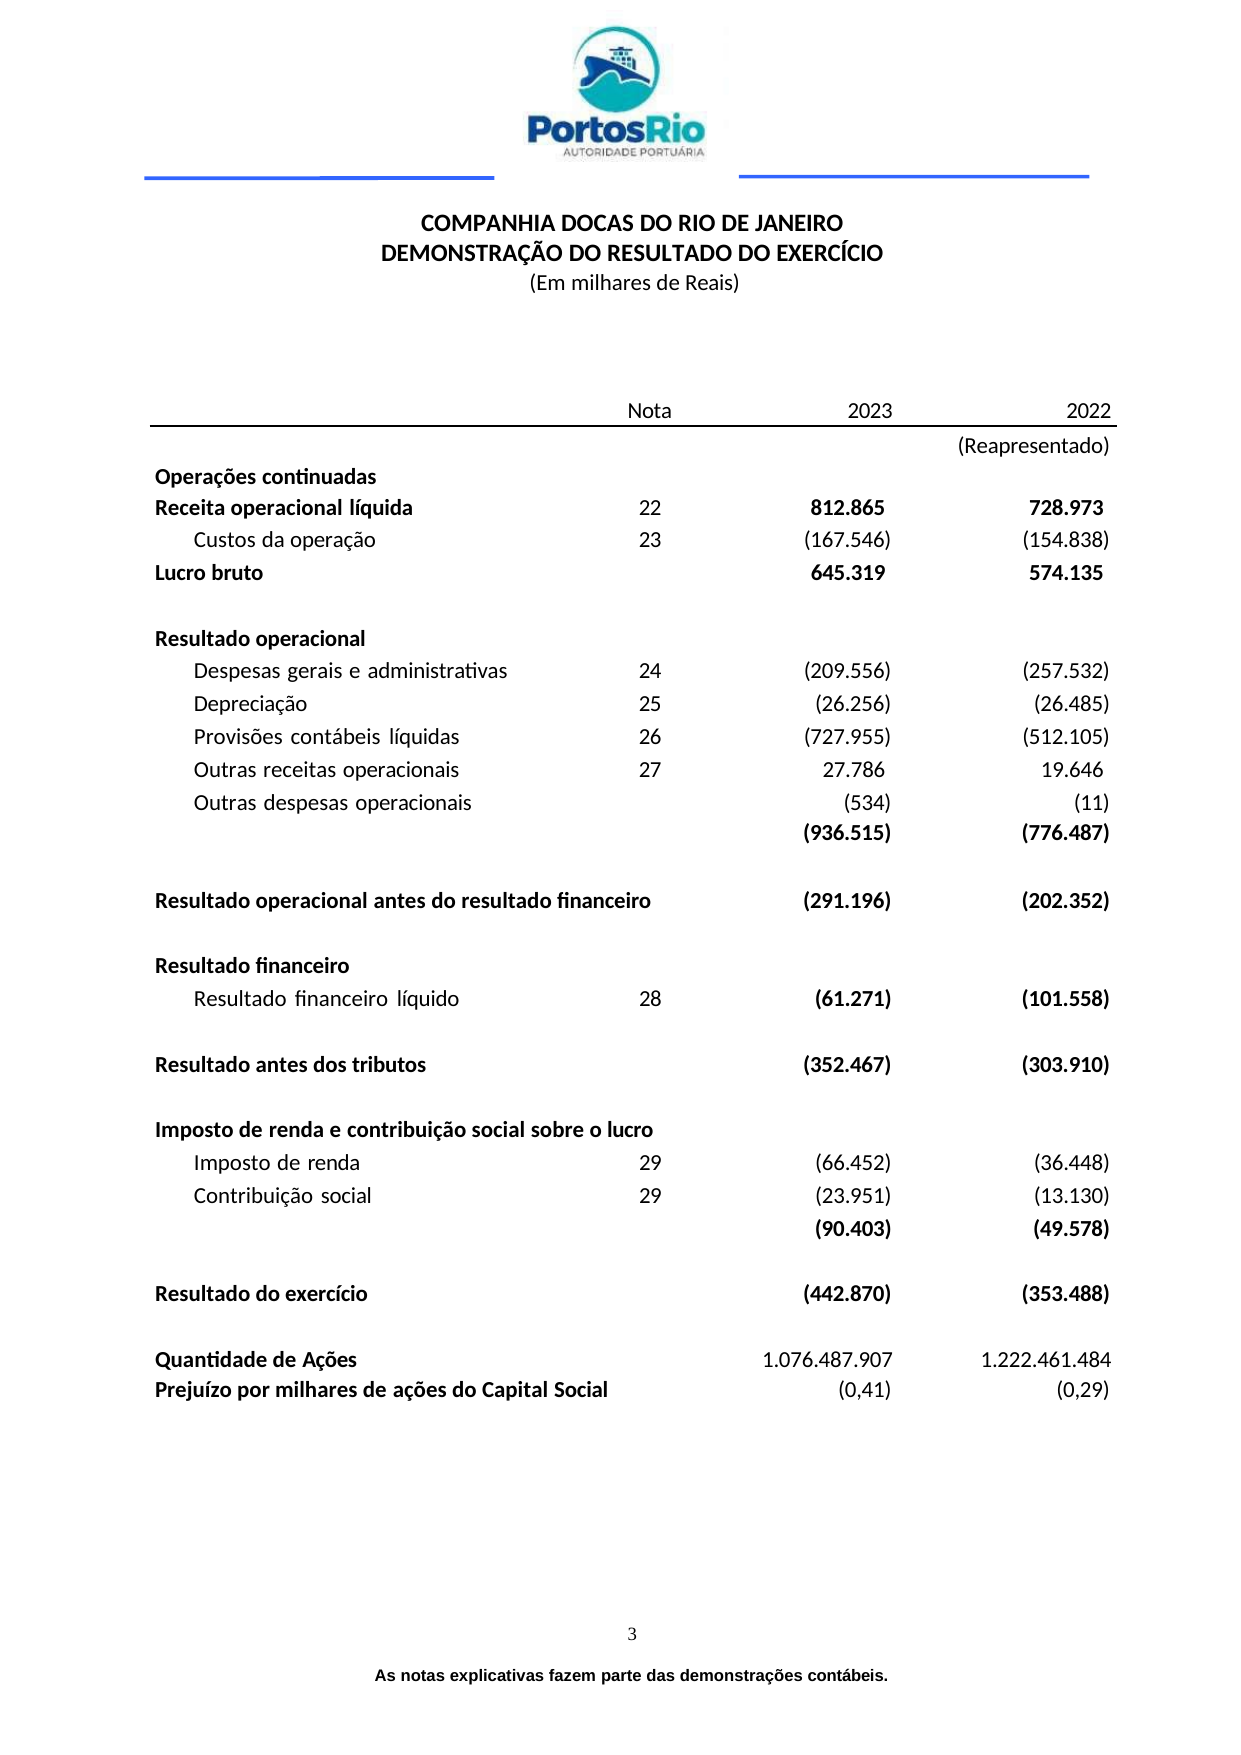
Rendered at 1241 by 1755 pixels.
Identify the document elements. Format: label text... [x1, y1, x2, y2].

table_cell (167.546) [719, 525, 920, 558]
table_cell [571, 607, 719, 656]
table_cell 19.646 [920, 754, 1117, 787]
table_cell Resultado financeiro líquido 28 [150, 984, 719, 1033]
table_header [150, 401, 571, 425]
table_cell 645.319 [719, 558, 920, 607]
table_cell (Reapresentado) [920, 427, 1117, 492]
table_cell (11) [920, 787, 1117, 820]
table_cell (36.448) [920, 1148, 1117, 1180]
table_cell (49.578) [920, 1213, 1117, 1262]
table_cell (90.403) [719, 1213, 920, 1262]
table_cell (0,29) [920, 1377, 1117, 1405]
table_cell (13.130) [920, 1180, 1117, 1213]
table_cell (209.556) [719, 656, 920, 689]
table_cell (26.485) [920, 689, 1117, 722]
table_cell Depreciação [150, 689, 571, 722]
table_cell (442.870) [719, 1263, 920, 1328]
table_cell Resultado operacional antes do resultado financeiro [150, 848, 719, 935]
table_header 2022 [920, 401, 1117, 425]
table_cell [920, 935, 1117, 984]
table_cell [719, 607, 920, 656]
table_header Nota [571, 401, 719, 425]
table_cell (291.196) [719, 848, 920, 935]
table_cell Outras receitas operacionais [150, 754, 571, 787]
table_cell (66.452) [719, 1148, 920, 1180]
table_cell 23 [571, 525, 719, 558]
table_cell (512.105) [920, 722, 1117, 754]
table_cell 728.973 [920, 492, 1117, 525]
table_cell Contribuição social 29 [150, 1180, 719, 1213]
table_cell [571, 558, 719, 607]
table_cell 574.135 [920, 558, 1117, 607]
table_cell (936.515) [719, 820, 920, 848]
table_cell (0,41) [719, 1377, 920, 1405]
table_cell (353.488) [920, 1263, 1117, 1328]
table_cell Resultado do exercício [150, 1263, 719, 1328]
table_cell Imposto de renda e contribuição social sobre o lucro [150, 1099, 719, 1148]
table_cell Prejuízo por milhares de ações do Capital Social [150, 1377, 719, 1405]
table_cell [920, 1099, 1117, 1148]
table_cell (257.532) [920, 656, 1117, 689]
table_cell Operações continuadas [150, 427, 571, 492]
table_cell 24 [571, 656, 719, 689]
table_cell (202.352) [920, 848, 1117, 935]
table_cell Quantidade de Ações [150, 1328, 719, 1377]
table_cell 27 [571, 754, 719, 787]
table_cell [920, 607, 1117, 656]
table_cell Receita operacional líquida [150, 492, 571, 525]
table_cell (303.910) [920, 1033, 1117, 1098]
table_cell [719, 427, 920, 492]
table_cell (727.955) [719, 722, 920, 754]
table_cell [719, 935, 920, 984]
table_cell Lucro bruto [150, 558, 571, 607]
table_cell (61.271) [719, 984, 920, 1033]
table_cell Resultado financeiro [150, 935, 719, 984]
table_cell Resultado antes dos tributos [150, 1033, 719, 1098]
table_cell Custos da operação [150, 525, 571, 558]
table_cell (776.487) [920, 820, 1117, 848]
table_cell Provisões contábeis líquidas [150, 722, 571, 754]
table_cell (154.838) [920, 525, 1117, 558]
table_cell [571, 787, 719, 820]
table_cell [719, 1099, 920, 1148]
table_cell 1.076.487.907 [719, 1328, 920, 1377]
table_cell [150, 1213, 719, 1262]
table_cell (352.467) [719, 1033, 920, 1098]
table_cell Despesas gerais e administrativas [150, 656, 571, 689]
table_cell (101.558) [920, 984, 1117, 1033]
table_cell Resultado operacional [150, 607, 571, 656]
table_cell [571, 427, 719, 492]
table_cell 1.222.461.484 [920, 1328, 1117, 1377]
table_cell (23.951) [719, 1180, 920, 1213]
table_cell 22 [571, 492, 719, 525]
table_cell [571, 820, 719, 848]
table_cell Imposto de renda 29 [150, 1148, 719, 1180]
table_cell 812.865 [719, 492, 920, 525]
table_cell (26.256) [719, 689, 920, 722]
table_cell 26 [571, 722, 719, 754]
table_cell 25 [571, 689, 719, 722]
table_cell Outras despesas operacionais [150, 787, 571, 820]
table_header 2023 [719, 401, 920, 425]
table_cell [150, 820, 571, 848]
table_cell 27.786 [719, 754, 920, 787]
table_cell (534) [719, 787, 920, 820]
